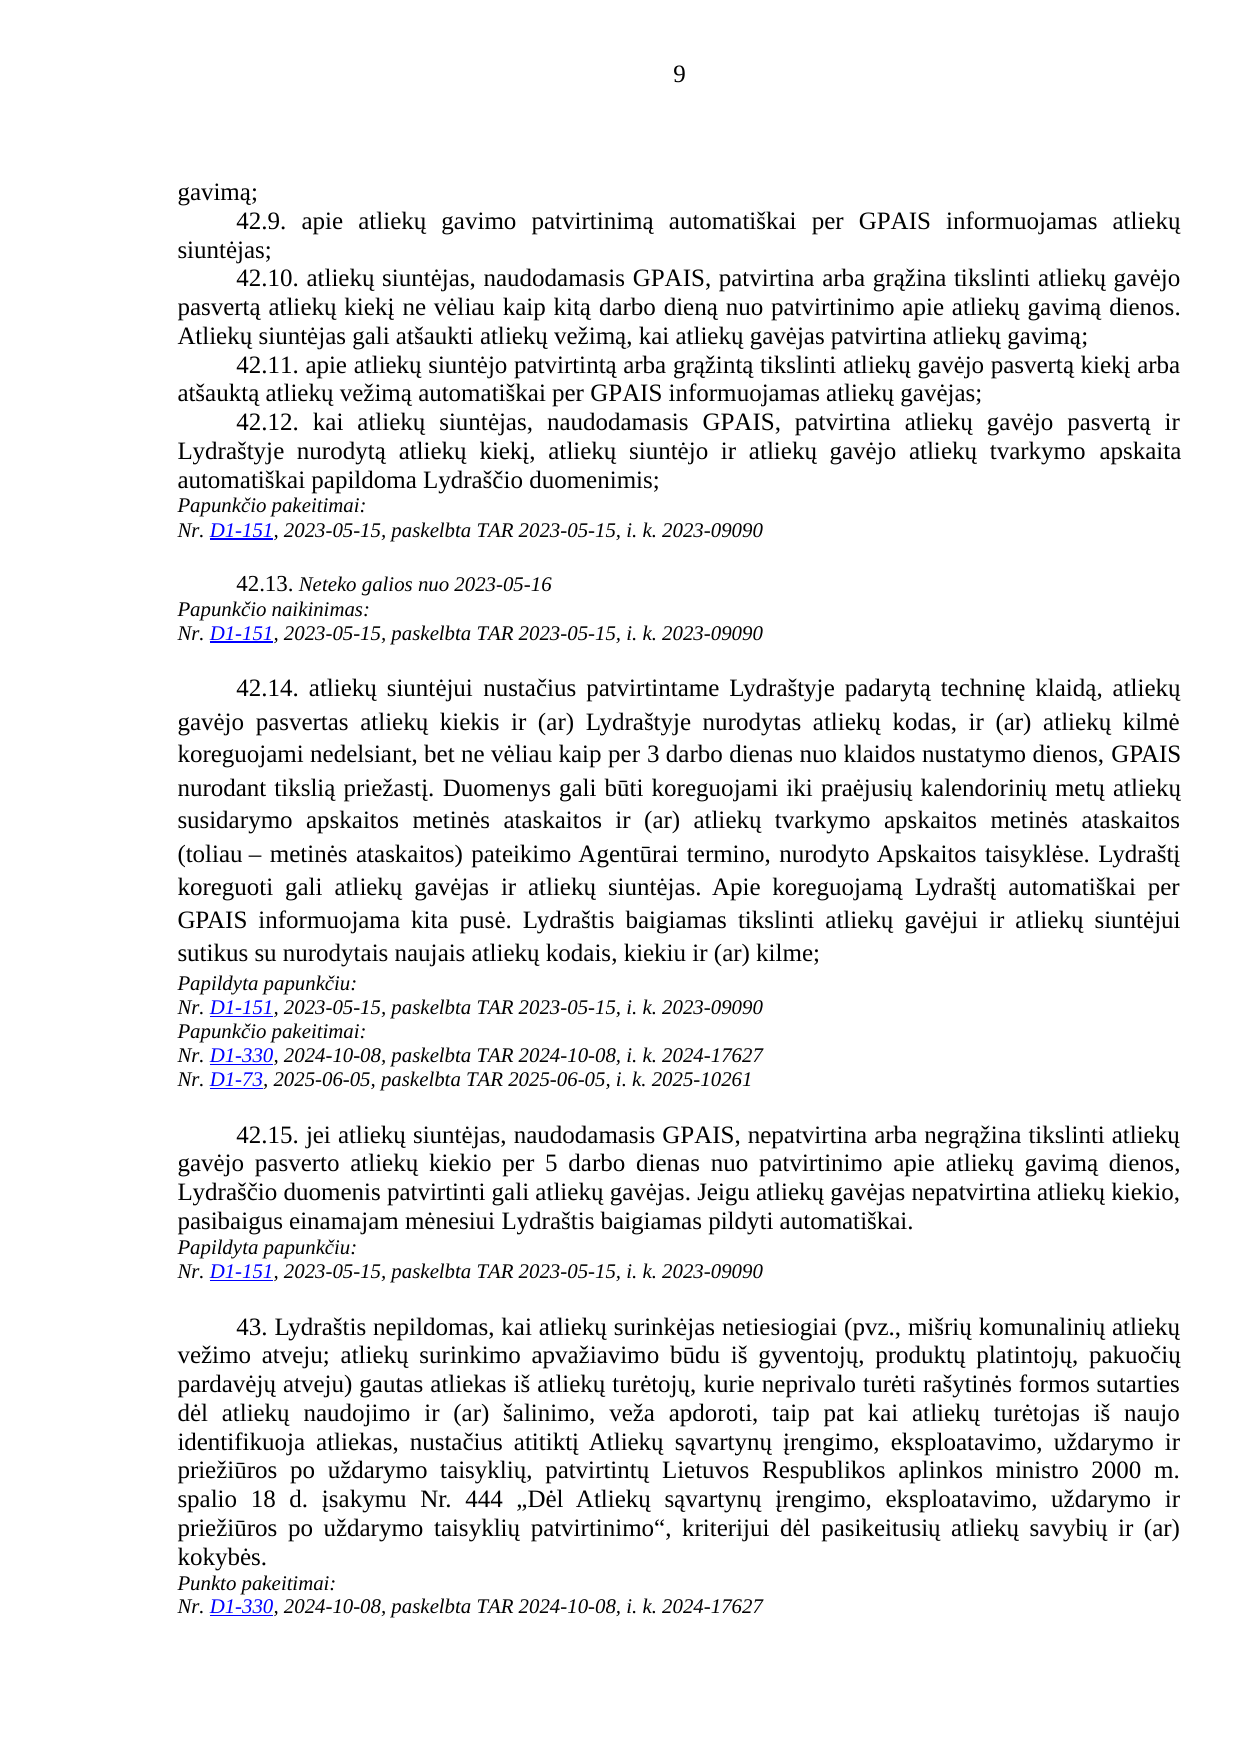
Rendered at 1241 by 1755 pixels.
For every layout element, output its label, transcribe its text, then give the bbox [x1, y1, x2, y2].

text 42.9. apie atliekų gavimo patvirtinimą automatiškai per GPAIS informuojamas atliekų siuntėjas; [177, 206, 1181, 263]
text Papildyta papunkčiu: [177, 1235, 1181, 1259]
text Nr. D1-73, 2025-06-05, paskelbta TAR 2025-06-05, i. k. 2025-10261 [177, 1067, 1181, 1091]
text Papunkčio naikinimas: [177, 597, 1181, 621]
text Nr. D1-330, 2024-10-08, paskelbta TAR 2024-10-08, i. k. 2024-17627 [177, 1594, 1181, 1618]
text 42.15. jei atliekų siuntėjas, naudodamasis GPAIS, nepatvirtina arba negrąžina tikslinti atliekų gavėjo pasverto atliekų kiekio per 5 darbo dienas nuo patvirtinimo apie atliekų gavimą dienos, Lydraščio duomenis patvirtinti gali atliekų gavėjas. Jeigu atliekų gavėjas nepatvirtina atliekų kiekio, pasibaigus einamajam mėnesiui Lydraštis baigiamas pildyti automatiškai. [177, 1120, 1181, 1235]
text 42.13. Neteko galios nuo 2023-05-16 [177, 570, 1181, 597]
text Punkto pakeitimai: [177, 1570, 1181, 1594]
text Papunkčio pakeitimai: [177, 1019, 1181, 1043]
text 42.14. atliekų siuntėjui nustačius patvirtintame Lydraštyje padarytą techninę klaidą, atliekų gavėjo pasvertas atliekų kiekis ir (ar) Lydraštyje nurodytas atliekų kodas, ir (ar) atliekų kilmė koreguojami nedelsiant, bet ne vėliau kaip per 3 darbo dienas nuo klaidos nustatymo dienos, GPAIS nurodant tikslią priežastį. Duomenys gali būti koreguojami iki praėjusių kalendorinių metų atliekų susidarymo apskaitos metinės ataskaitos ir (ar) atliekų tvarkymo apskaitos metinės ataskaitos (toliau – metinės ataskaitos) pateikimo Agentūrai termino, nurodyto Apskaitos taisyklėse. Lydraštį koreguoti gali atliekų gavėjas ir atliekų siuntėjas. Apie koreguojamą Lydraštį automatiškai per GPAIS informuojama kita pusė. Lydraštis baigiamas tikslinti atliekų gavėjui ir atliekų siuntėjui sutikus su nurodytais naujais atliekų kodais, kiekiu ir (ar) kilme; [177, 673, 1181, 966]
text Nr. D1-151, 2023-05-15, paskelbta TAR 2023-05-15, i. k. 2023-09090 [177, 621, 1181, 645]
text 42.10. atliekų siuntėjas, naudodamasis GPAIS, patvirtina arba grąžina tikslinti atliekų gavėjo pasvertą atliekų kiekį ne vėliau kaip kitą darbo dieną nuo patvirtinimo apie atliekų gavimą dienos. Atliekų siuntėjas gali atšaukti atliekų vežimą, kai atliekų gavėjas patvirtina atliekų gavimą; [177, 263, 1181, 350]
text Nr. D1-151, 2023-05-15, paskelbta TAR 2023-05-15, i. k. 2023-09090 [177, 995, 1181, 1019]
text Nr. D1-151, 2023-05-15, paskelbta TAR 2023-05-15, i. k. 2023-09090 [177, 1259, 1181, 1283]
text 43. Lydraštis nepildomas, kai atliekų surinkėjas netiesiogiai (pvz., mišrių komunalinių atliekų vežimo atveju; atliekų surinkimo apvažiavimo būdu iš gyventojų, produktų platintojų, pakuočių pardavėjų atveju) gautas atliekas iš atliekų turėtojų, kurie neprivalo turėti rašytinės formos sutarties dėl atliekų naudojimo ir (ar) šalinimo, veža apdoroti, taip pat kai atliekų turėtojas iš naujo identifikuoja atliekas, nustačius atitiktį Atliekų sąvartynų įrengimo, eksploatavimo, uždarymo ir priežiūros po uždarymo taisyklių, patvirtintų Lietuvos Respublikos aplinkos ministro 2000 m. spalio 18 d. įsakymu Nr. 444 „Dėl Atliekų sąvartynų įrengimo, eksploatavimo, uždarymo ir priežiūros po uždarymo taisyklių patvirtinimo“, kriterijui dėl pasikeitusių atliekų savybių ir (ar) kokybės. [177, 1312, 1181, 1570]
text gavimą; [177, 177, 1181, 206]
text Papildyta papunkčiu: [177, 971, 1181, 995]
text Nr. D1-151, 2023-05-15, paskelbta TAR 2023-05-15, i. k. 2023-09090 [177, 517, 1181, 542]
text Papunkčio pakeitimai: [177, 493, 1181, 517]
text 42.12. kai atliekų siuntėjas, naudodamasis GPAIS, patvirtina atliekų gavėjo pasvertą ir Lydraštyje nurodytą atliekų kiekį, atliekų siuntėjo ir atliekų gavėjo atliekų tvarkymo apskaita automatiškai papildoma Lydraščio duomenimis; [177, 407, 1181, 493]
text 42.11. apie atliekų siuntėjo patvirtintą arba grąžintą tikslinti atliekų gavėjo pasvertą kiekį arba atšauktą atliekų vežimą automatiškai per GPAIS informuojamas atliekų gavėjas; [177, 350, 1181, 407]
text Nr. D1-330, 2024-10-08, paskelbta TAR 2024-10-08, i. k. 2024-17627 [177, 1043, 1181, 1067]
